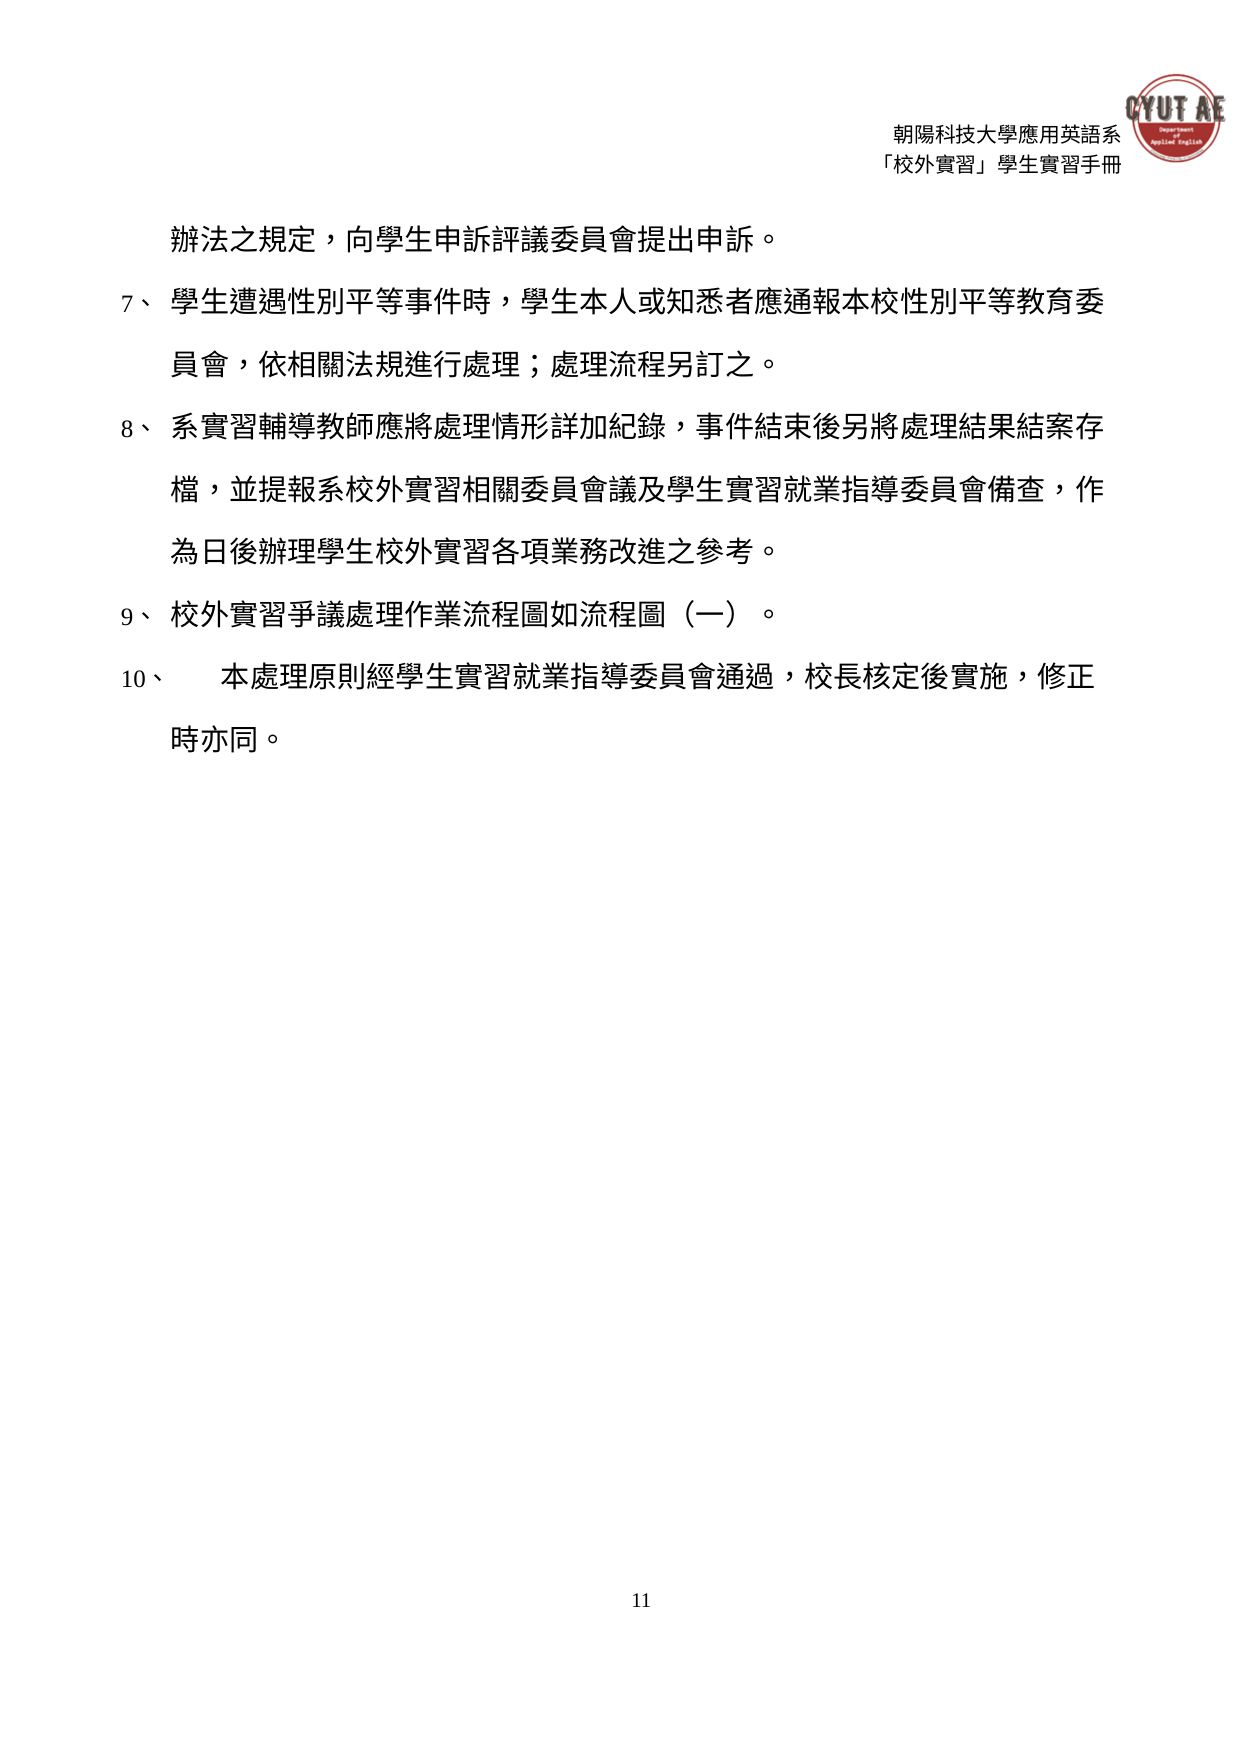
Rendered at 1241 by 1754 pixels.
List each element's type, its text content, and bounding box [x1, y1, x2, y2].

list 學生遭遇性別平等事件時，學生本人或知悉者應通報本校性別平等教育委員會，依相關法規進行處理；處理流程另訂之。 [121, 258, 1122, 383]
list 系實習輔導教師應將處理情形詳加紀錄，事件結束後另將處理結果結案存檔，並提報系校外實習相關委員會議及學生實習就業指導委員會備查，作為日後辦理學生校外實習各項業務改進之參考。 [121, 383, 1122, 571]
list 本處理原則經學生實習就業指導委員會通過，校長核定後實施，修正時亦同。 [121, 633, 1122, 758]
list 校外實習爭議處理作業流程圖如流程圖（一）。 [121, 571, 1122, 633]
list 辦法之規定，向學生申訴評議委員會提出申訴。 [121, 196, 1122, 258]
